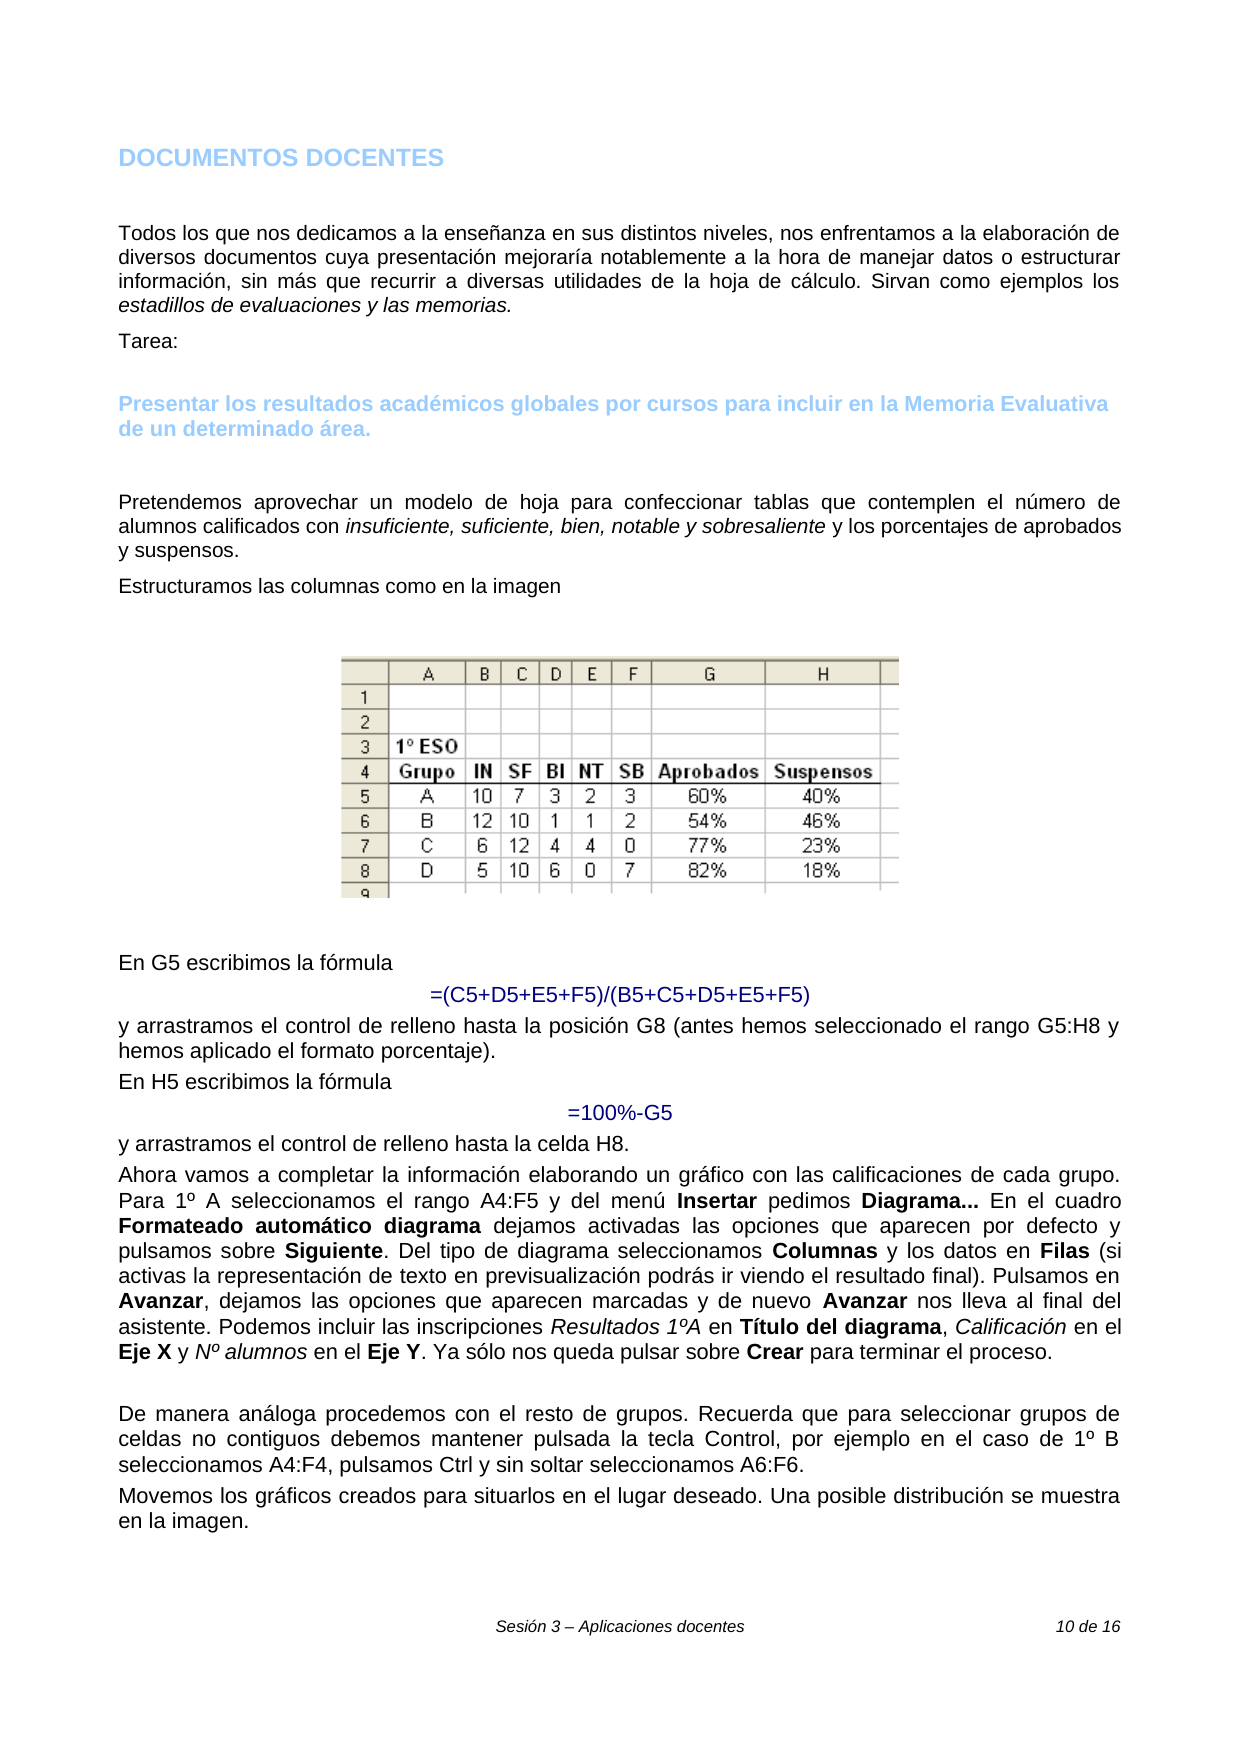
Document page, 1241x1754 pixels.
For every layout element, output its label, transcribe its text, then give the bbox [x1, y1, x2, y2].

text En H5 escribimos la fórmula [118, 1069, 1122, 1094]
text En G5 escribimos la fórmula [118, 950, 1122, 976]
text y arrastramos el control de relleno hasta la celda H8. [118, 1131, 1122, 1156]
text Estructuramos las columnas como en la imagen [118, 574, 1122, 598]
text y arrastramos el control de relleno hasta la posición G8 (antes hemos seleccionado el rango G5:H8 y hemos aplicado el formato porcentaje). [118, 1013, 1122, 1063]
subtitle Presentar los resultados académicos globales por cursos para incluir en la Memoria Evaluativa de un determinado área. [118, 391, 1122, 441]
subtitle DOCUMENTOS DOCENTES [118, 143, 1122, 172]
text Ahora vamos a completar la información elaborando un gráfico con las calificaciones de cada grupo. Para 1º A seleccionamos el rango A4:F5 y del menú Insertar pedimos Diagrama... En el cuadro Formateado automático diagrama dejamos activadas las opciones que aparecen por defecto y pulsamos sobre Siguiente. Del tipo de diagrama seleccionamos Columnas y los datos en Filas (si activas la representación de texto en previsualización podrás ir viendo el resultado final). Pulsamos en Avanzar, dejamos las opciones que aparecen marcadas y de nuevo Avanzar nos lleva al final del asistente. Podemos incluir las inscripciones Resultados 1ºA en Título del diagrama, Calificación en el Eje X y Nº alumnos en el Eje Y. Ya sólo nos queda pulsar sobre Crear para terminar el proceso. [118, 1162, 1122, 1364]
text Tarea: [118, 329, 1122, 353]
text Todos los que nos dedicamos a la enseñanza en sus distintos niveles, nos enfrentamos a la elaboración de diversos documentos cuya presentación mejoraría notablemente a la hora de manejar datos o estructurar información, sin más que recurrir a diversas utilidades de la hoja de cálculo. Sirvan como ejemplos los estadillos de evaluaciones y las memorias. [118, 221, 1122, 317]
text Movemos los gráficos creados para situarlos en el lugar deseado. Una posible distribución se muestra en la imagen. [118, 1483, 1122, 1533]
text =(C5+D5+E5+F5)/(B5+C5+D5+E5+F5) [118, 981, 1122, 1007]
text De manera análoga procedemos con el resto de grupos. Recuerda que para seleccionar grupos de celdas no contiguos debemos mantener pulsada la tecla Control, por ejemplo en el caso de 1º B seleccionamos A4:F4, pulsamos Ctrl y sin soltar seleccionamos A6:F6. [118, 1401, 1122, 1477]
text =100%-G5 [118, 1100, 1122, 1125]
text Pretendemos aprovechar un modelo de hoja para confeccionar tablas que contemplen el número de alumnos calificados con insuficiente, suficiente, bien, notable y sobresaliente y los porcentajes de aprobados y suspensos. [118, 490, 1122, 562]
picture [341, 656, 899, 898]
